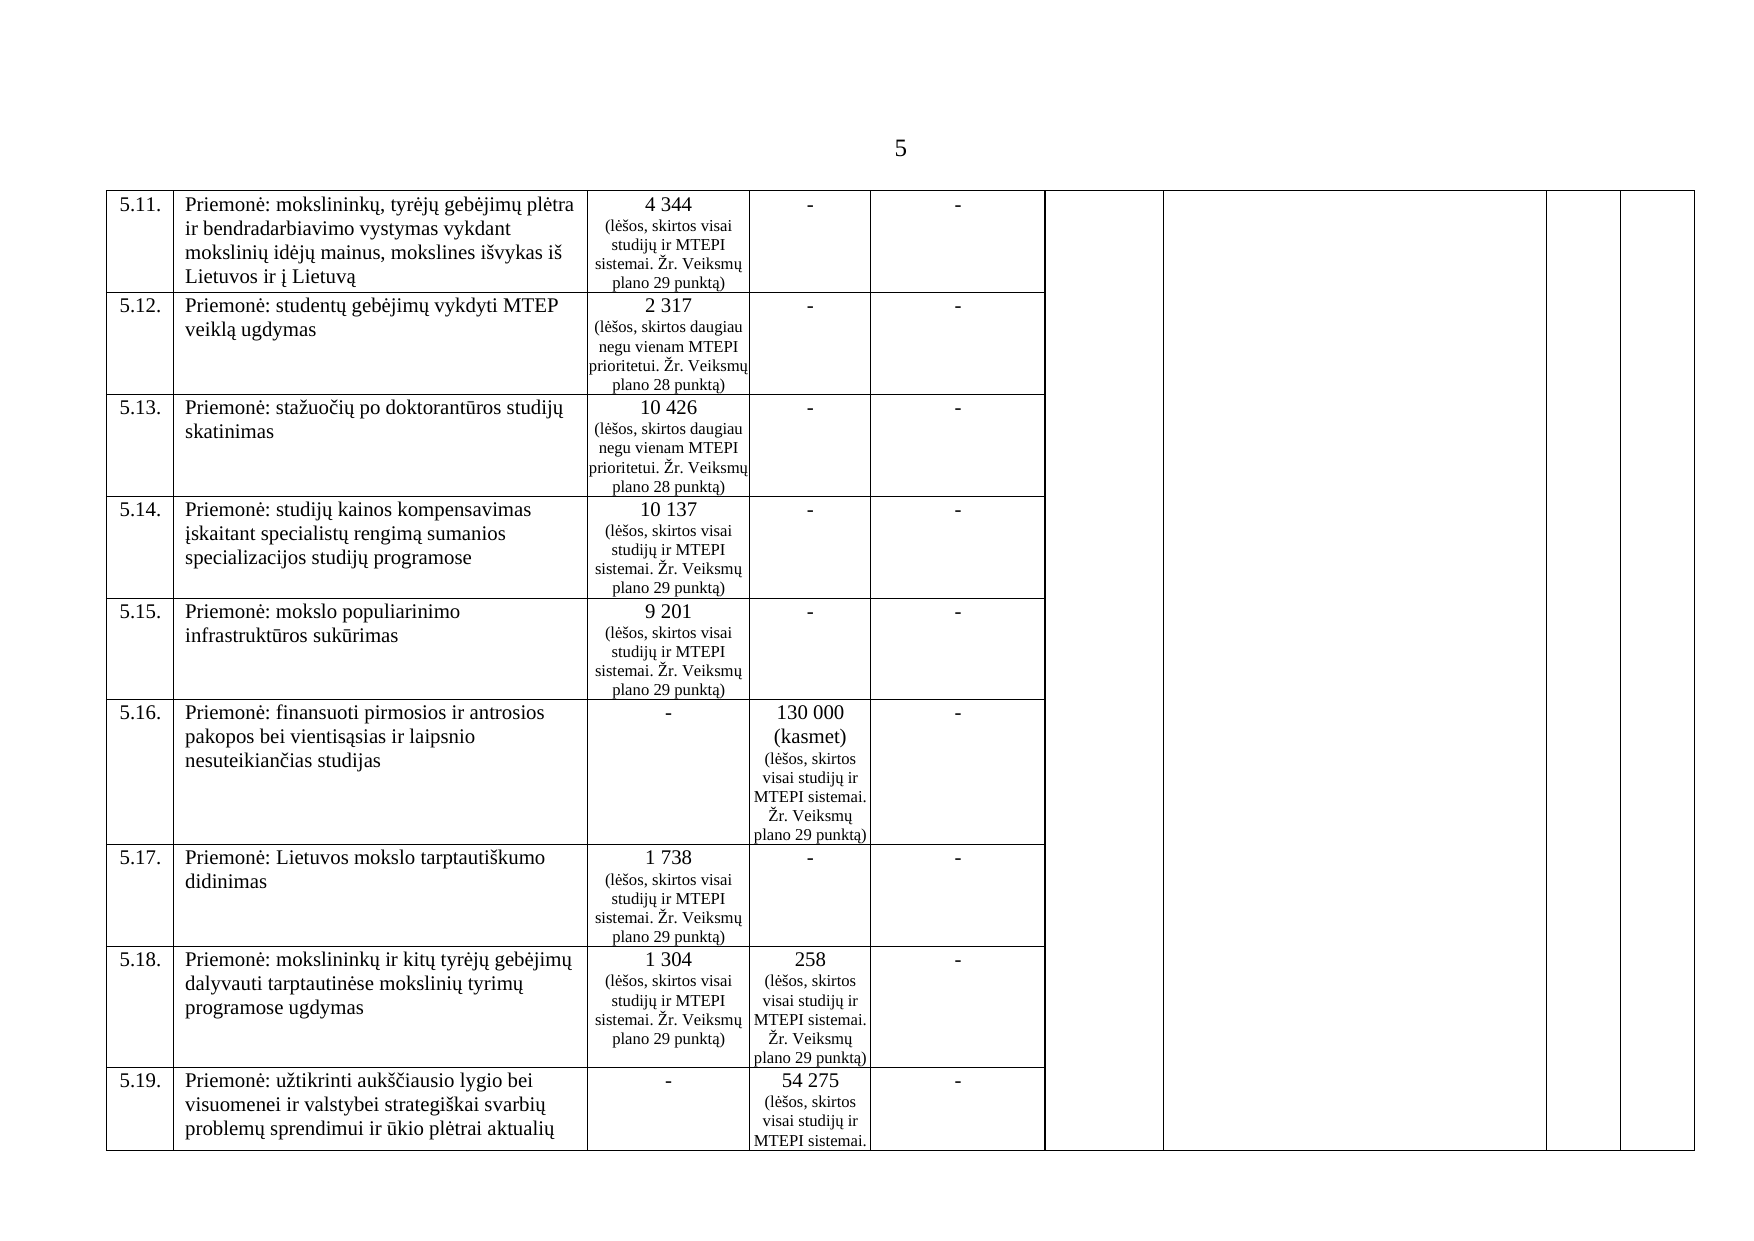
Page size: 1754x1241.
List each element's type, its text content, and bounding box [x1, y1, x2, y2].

table_cell [1164, 191, 1546, 1149]
table_cell 5.17. [107, 845, 173, 946]
table_cell - [871, 947, 1044, 1067]
table_cell 10 426 (lėšos, skirtos daugiau negu vienam MTEPI prioritetui. Žr. Veiksmų plano 28 punktą) [588, 395, 749, 496]
table_cell 1 304 (lėšos, skirtos visai studijų ir MTEPI sistemai. Žr. Veiksmų plano 29 punktą) [588, 947, 749, 1067]
table_cell - [750, 191, 870, 292]
table_cell 5.11. [107, 191, 173, 292]
table_cell 258 (lėšos, skirtos visai studijų ir MTEPI sistemai. Žr. Veiksmų plano 29 punktą) [750, 947, 870, 1067]
table_cell Priemonė: mokslininkų ir kitų tyrėjų gebėjimų dalyvauti tarptautinėse mokslinių tyrimų programose ugdymas [174, 947, 587, 1067]
table_cell 5.12. [107, 293, 173, 394]
table_cell - [871, 191, 1044, 292]
table_cell - [871, 845, 1044, 946]
table_cell 5.13. [107, 395, 173, 496]
table_cell Priemonė: studijų kainos kompensavimas įskaitant specialistų rengimą sumanios specializacijos studijų programose [174, 497, 587, 597]
table_cell Priemonė: stažuočių po doktorantūros studijų skatinimas [174, 395, 587, 496]
table_cell 5.15. [107, 599, 173, 699]
table_cell - [750, 293, 870, 394]
table_cell [1547, 191, 1620, 1149]
table_cell 9 201 (lėšos, skirtos visai studijų ir MTEPI sistemai. Žr. Veiksmų plano 29 punktą) [588, 599, 749, 699]
table_cell - [871, 293, 1044, 394]
table_cell 1 738 (lėšos, skirtos visai studijų ir MTEPI sistemai. Žr. Veiksmų plano 29 punktą) [588, 845, 749, 946]
table_cell Priemonė: Lietuvos mokslo tarptautiškumo didinimas [174, 845, 587, 946]
table_cell - [750, 599, 870, 699]
table_cell Priemonė: finansuoti pirmosios ir antrosios pakopos bei vientisąsias ir laipsnio nesuteikiančias studijas [174, 700, 587, 844]
table_cell - [871, 497, 1044, 597]
table_cell Priemonė: mokslininkų, tyrėjų gebėjimų plėtra ir bendradarbiavimo vystymas vykdant mokslinių idėjų mainus, mokslines išvykas iš Lietuvos ir į Lietuvą [174, 191, 587, 292]
table_cell Priemonė: mokslo populiarinimo infrastruktūros sukūrimas [174, 599, 587, 699]
table_cell - [750, 845, 870, 946]
table_cell 5.18. [107, 947, 173, 1067]
table_cell - [750, 395, 870, 496]
table_cell 5.19. [107, 1068, 173, 1149]
table_cell [1621, 191, 1694, 1149]
table_cell 130 000 (kasmet) (lėšos, skirtos visai studijų ir MTEPI sistemai. Žr. Veiksmų plano 29 punktą) [750, 700, 870, 844]
table_cell 2 317 (lėšos, skirtos daugiau negu vienam MTEPI prioritetui. Žr. Veiksmų plano 28 punktą) [588, 293, 749, 394]
table_cell - [871, 599, 1044, 699]
table_cell 5.14. [107, 497, 173, 597]
table_cell - [871, 1068, 1044, 1149]
table_cell - [871, 700, 1044, 844]
table_cell - [871, 395, 1044, 496]
table_cell 4 344 (lėšos, skirtos visai studijų ir MTEPI sistemai. Žr. Veiksmų plano 29 punktą) [588, 191, 749, 292]
table_cell - [750, 497, 870, 597]
table_cell - [588, 700, 749, 844]
table_cell Priemonė: studentų gebėjimų vykdyti MTEP veiklą ugdymas [174, 293, 587, 394]
table_cell [1046, 191, 1163, 1149]
table_cell 5.16. [107, 700, 173, 844]
table_cell - [588, 1068, 749, 1149]
table_cell 10 137 (lėšos, skirtos visai studijų ir MTEPI sistemai. Žr. Veiksmų plano 29 punktą) [588, 497, 749, 597]
table_cell 54 275 (lėšos, skirtos visai studijų ir MTEPI sistemai. [750, 1068, 870, 1149]
table_cell Priemonė: užtikrinti aukščiausio lygio bei visuomenei ir valstybei strategiškai svarbių problemų sprendimui ir ūkio plėtrai aktualių [174, 1068, 587, 1149]
